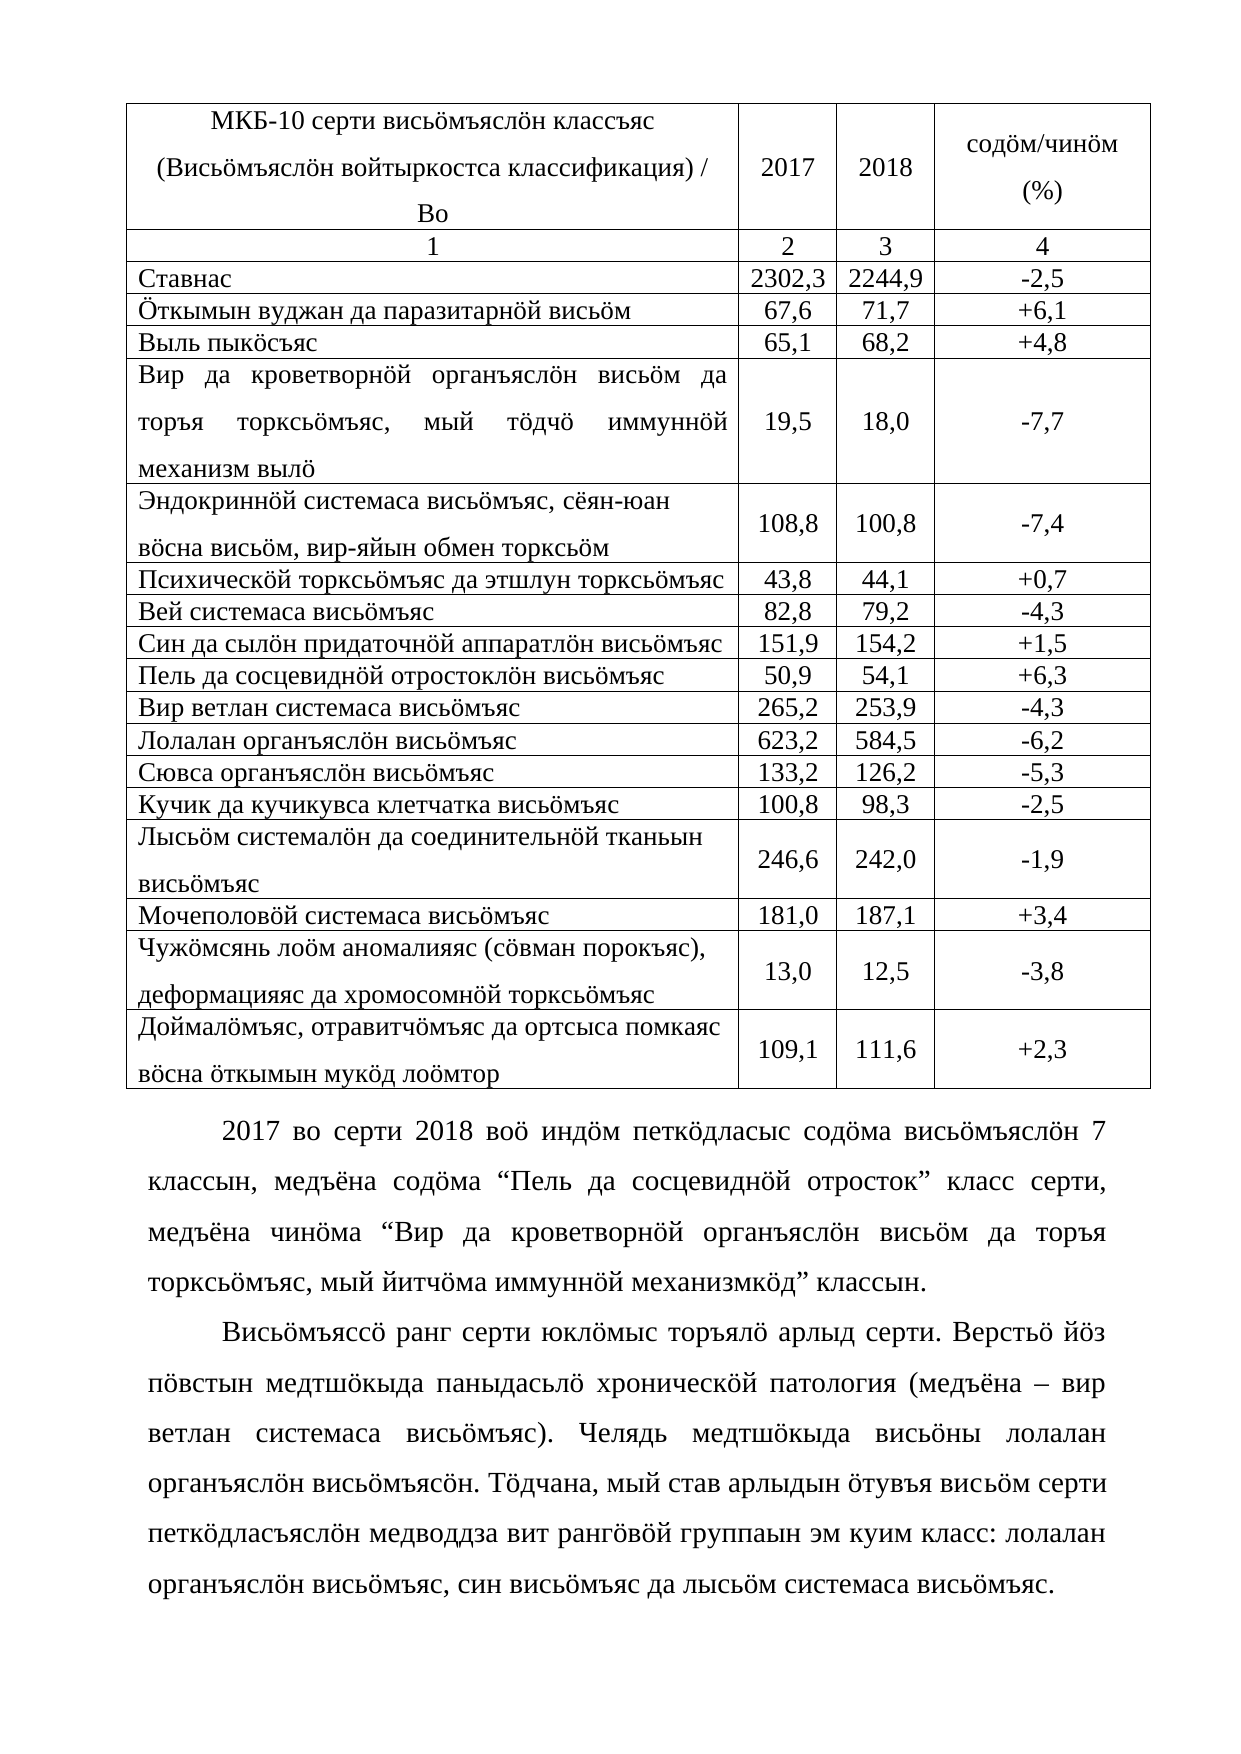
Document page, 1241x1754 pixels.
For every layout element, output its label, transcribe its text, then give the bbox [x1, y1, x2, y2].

table_cell 623,2 [739, 724, 836, 755]
table_cell 3 [837, 230, 934, 261]
table_cell Выль пыкӧсъяс [127, 326, 738, 357]
table_cell Вир да кроветворнӧй органъяслӧн висьӧм да торъя торксьӧмъяс, мый тӧдчӧ иммуннöй механизм вылӧ [127, 359, 738, 483]
table_cell -3,8 [935, 931, 1150, 1009]
table_cell 44,1 [837, 563, 934, 594]
table_cell Пель да сосцевиднӧй отростоклӧн висьӧмъяс [127, 659, 738, 691]
table_cell -7,7 [935, 359, 1150, 483]
table_cell 67,6 [739, 294, 836, 325]
table_cell 108,8 [739, 484, 836, 562]
table_cell +3,4 [935, 899, 1150, 930]
table_cell Сювса органъяслӧн висьӧмъяс [127, 756, 738, 787]
table_cell Чужӧмсянь лоӧм аномалияяс (сӧвман порокъяс), деформацияяс да хромосомнӧй торксьӧмъяс [127, 931, 738, 1009]
table_cell Син да сылӧн придаточнӧй аппаратлӧн висьӧмъяс [127, 627, 738, 658]
table_cell 2 [739, 230, 836, 261]
table_cell 13,0 [739, 931, 836, 1009]
table_cell 187,1 [837, 899, 934, 930]
table_cell 181,0 [739, 899, 836, 930]
table_header 2018 [837, 104, 934, 229]
text Висьӧмъяссӧ ранг серти юклӧмыс торъялӧ арлыд серти. Верстьӧ йӧз пӧвстын медтшӧкыда паныдасьлӧ хроническӧй патология (медъёна – вир ветлан системаса висьӧмъяс). Челядь медтшӧкыда висьӧны лолалан органъяслӧн висьӧмъясӧн. Тӧдчана, мый став арлыдын ӧтувъя висьӧм серти петкӧдласъяслӧн медводдза вит рангӧвӧй группаын эм куим класс: лолалан органъяслӧн висьӧмъяс, син висьӧмъяс да лысьӧм системаса висьӧмъяс. [148, 1314, 1107, 1599]
table_cell 1 [127, 230, 738, 261]
table_cell -1,9 [935, 820, 1150, 898]
table_cell +6,3 [935, 659, 1150, 691]
table_cell 2302,3 [739, 262, 836, 293]
table_cell 98,3 [837, 788, 934, 819]
table_cell +6,1 [935, 294, 1150, 325]
table_cell 126,2 [837, 756, 934, 787]
table_cell Психическӧй торксьӧмъяс да этшлун торксьӧмъяс [127, 563, 738, 594]
table_cell -6,2 [935, 724, 1150, 755]
table_cell Вир ветлан системаса висьӧмъяс [127, 692, 738, 723]
table_cell 100,8 [739, 788, 836, 819]
table_cell 154,2 [837, 627, 934, 658]
table_cell 151,9 [739, 627, 836, 658]
table_cell 4 [935, 230, 1150, 261]
table_cell Кучик да кучикувса клетчатка висьӧмъяс [127, 788, 738, 819]
table_cell 19,5 [739, 359, 836, 483]
table_cell -7,4 [935, 484, 1150, 562]
table_cell Доймалӧмъяс, отравитчӧмъяс да ортсыса помкаяс вӧсна ӧткымын мукӧд лоӧмтор [127, 1010, 738, 1088]
table_cell -2,5 [935, 788, 1150, 819]
table_cell 71,7 [837, 294, 934, 325]
table_header содӧм/чинӧм (%) [935, 104, 1150, 229]
table_cell -5,3 [935, 756, 1150, 787]
table_cell 584,5 [837, 724, 934, 755]
table_cell 242,0 [837, 820, 934, 898]
table_cell Вей системаса висьӧмъяс [127, 595, 738, 626]
table_cell -2,5 [935, 262, 1150, 293]
table_cell 18,0 [837, 359, 934, 483]
table_cell -4,3 [935, 595, 1150, 626]
table_cell 111,6 [837, 1010, 934, 1088]
table_cell 54,1 [837, 659, 934, 691]
table_cell 12,5 [837, 931, 934, 1009]
table_cell 82,8 [739, 595, 836, 626]
table_cell +4,8 [935, 326, 1150, 357]
table_cell 2244,9 [837, 262, 934, 293]
table_cell 265,2 [739, 692, 836, 723]
table_cell 43,8 [739, 563, 836, 594]
text 2017 во серти 2018 воӧ индӧм петкӧдласыс содӧма висьӧмъяслӧн 7 классын, медъёна содӧма “Пель да сосцевиднӧй отросток” класс серти, медъёна чинӧма “Вир да кроветворнӧй органъяслӧн висьӧм да торъя торксьӧмъяс, мый йитчӧма иммуннöй механизмкӧд” классын. [148, 1113, 1107, 1298]
table_cell 100,8 [837, 484, 934, 562]
table_header МКБ-10 серти висьӧмъяслӧн классъяс (Висьӧмъяслӧн войтыркостса классификация) / Во [127, 104, 738, 229]
table_cell 65,1 [739, 326, 836, 357]
table_cell 79,2 [837, 595, 934, 626]
table_cell Лолалан органъяслӧн висьӧмъяс [127, 724, 738, 755]
table_cell Эндокриннӧй системаса висьӧмъяс, сёян-юан вӧсна висьӧм, вир-яйын обмен торксьӧм [127, 484, 738, 562]
table_cell -4,3 [935, 692, 1150, 723]
table_header 2017 [739, 104, 836, 229]
table_cell Лысьӧм системалӧн да соединительнӧй тканьын висьӧмъяс [127, 820, 738, 898]
table_cell 50,9 [739, 659, 836, 691]
table_cell 68,2 [837, 326, 934, 357]
table_cell Ӧткымын вуджан да паразитарнӧй висьӧм [127, 294, 738, 325]
table_cell Мочеполовӧй системаса висьӧмъяс [127, 899, 738, 930]
table_cell +2,3 [935, 1010, 1150, 1088]
table_cell 246,6 [739, 820, 836, 898]
table_cell +0,7 [935, 563, 1150, 594]
table_cell +1,5 [935, 627, 1150, 658]
table_cell Ставнас [127, 262, 738, 293]
table_cell 109,1 [739, 1010, 836, 1088]
table_cell 133,2 [739, 756, 836, 787]
table_cell 253,9 [837, 692, 934, 723]
